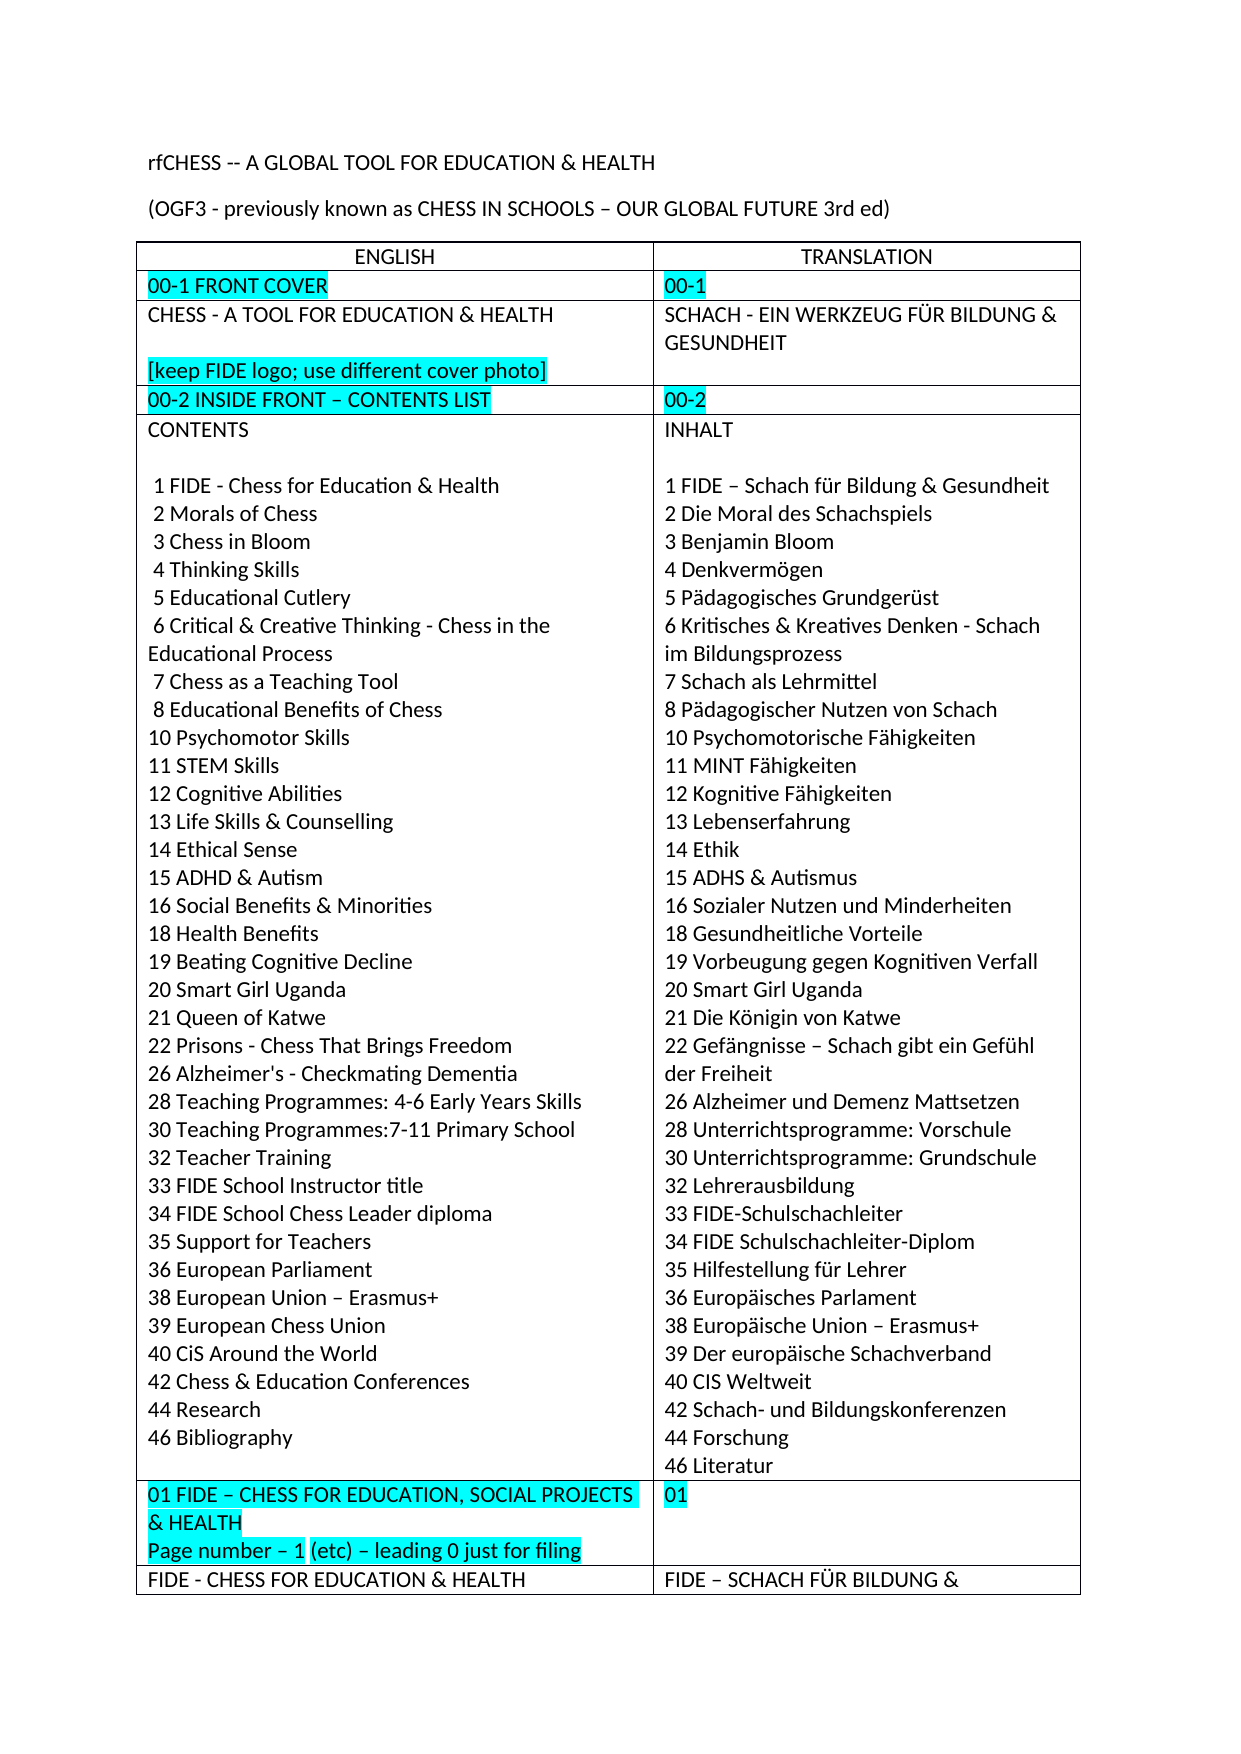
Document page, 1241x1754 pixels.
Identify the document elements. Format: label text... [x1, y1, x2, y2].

table_cell CONTENTS 1 FIDE - Chess for Education & Health 2 Morals of Chess 3 Chess in Bloom 4 Thinking Skills 5 Educational Cutlery 6 Critical & Creative Thinking - Chess in the Educational Process 7 Chess as a Teaching Tool 8 Educational Benefits of Chess 10 Psychomotor Skills 11 STEM Skills 12 Cognitive Abilities 13 Life Skills & Counselling 14 Ethical Sense 15 ADHD & Autism 16 Social Benefits & Minorities 18 Health Benefits 19 Beating Cognitive Decline 20 Smart Girl Uganda 21 Queen of Katwe 22 Prisons - Chess That Brings Freedom 26 Alzheimer's - Checkmating Dementia 28 Teaching Programmes: 4-6 Early Years Skills 30 Teaching Programmes:7-11 Primary School 32 Teacher Training 33 FIDE School Instructor title 34 FIDE School Chess Leader diploma 35 Support for Teachers 36 European Parliament 38 European Union – Erasmus+ 39 European Chess Union 40 CiS Around the World 42 Chess & Education Conferences 44 Research 46 Bibliography [137, 415, 653, 1479]
table_cell FIDE – SCHACH FÜR BILDUNG & [654, 1566, 1080, 1594]
table_cell FIDE - CHESS FOR EDUCATION & HEALTH [137, 1566, 653, 1594]
table_cell 01 [654, 1481, 1080, 1564]
table_cell SCHACH - EIN WERKZEUG FÜR BILDUNG & GESUNDHEIT [654, 301, 1080, 384]
table_cell 00-1 FRONT COVER [137, 271, 653, 299]
table_cell 01 FIDE – CHESS FOR EDUCATION, SOCIAL PROJECTS & HEALTH Page number – 1 (etc) – leading 0 just for filing [137, 1481, 653, 1564]
text rfCHESS -- A GLOBAL TOOL FOR EDUCATION & HEALTH [148, 148, 1093, 176]
table_header ENGLISH [137, 243, 653, 270]
text (OGF3 - previously known as CHESS IN SCHOOLS – OUR GLOBAL FUTURE 3rd ed) [148, 194, 1093, 222]
table_cell 00-2 [654, 386, 1080, 414]
table_cell INHALT 1 FIDE – Schach für Bildung & Gesundheit 2 Die Moral des Schachspiels 3 Benjamin Bloom 4 Denkvermögen 5 Pädagogisches Grundgerüst 6 Kritisches & Kreatives Denken - Schach im Bildungsprozess 7 Schach als Lehrmittel 8 Pädagogischer Nutzen von Schach 10 Psychomotorische Fähigkeiten 11 MINT Fähigkeiten 12 Kognitive Fähigkeiten 13 Lebenserfahrung 14 Ethik 15 ADHS & Autismus 16 Sozialer Nutzen und Minderheiten 18 Gesundheitliche Vorteile 19 Vorbeugung gegen Kognitiven Verfall 20 Smart Girl Uganda 21 Die Königin von Katwe 22 Gefängnisse – Schach gibt ein Gefühl der Freiheit 26 Alzheimer und Demenz Mattsetzen 28 Unterrichtsprogramme: Vorschule 30 Unterrichtsprogramme: Grundschule 32 Lehrerausbildung 33 FIDE-Schulschachleiter 34 FIDE Schulschachleiter-Diplom 35 Hilfestellung für Lehrer 36 Europäisches Parlament 38 Europäische Union – Erasmus+ 39 Der europäische Schachverband 40 CIS Weltweit 42 Schach- und Bildungskonferenzen 44 Forschung 46 Literatur [654, 415, 1080, 1479]
table_cell CHESS - A TOOL FOR EDUCATION & HEALTH [keep FIDE logo; use different cover photo] [137, 301, 653, 384]
table_header TRANSLATION [654, 243, 1080, 270]
table_cell 00-2 INSIDE FRONT – CONTENTS LIST [137, 386, 653, 414]
table_cell 00-1 [654, 271, 1080, 299]
